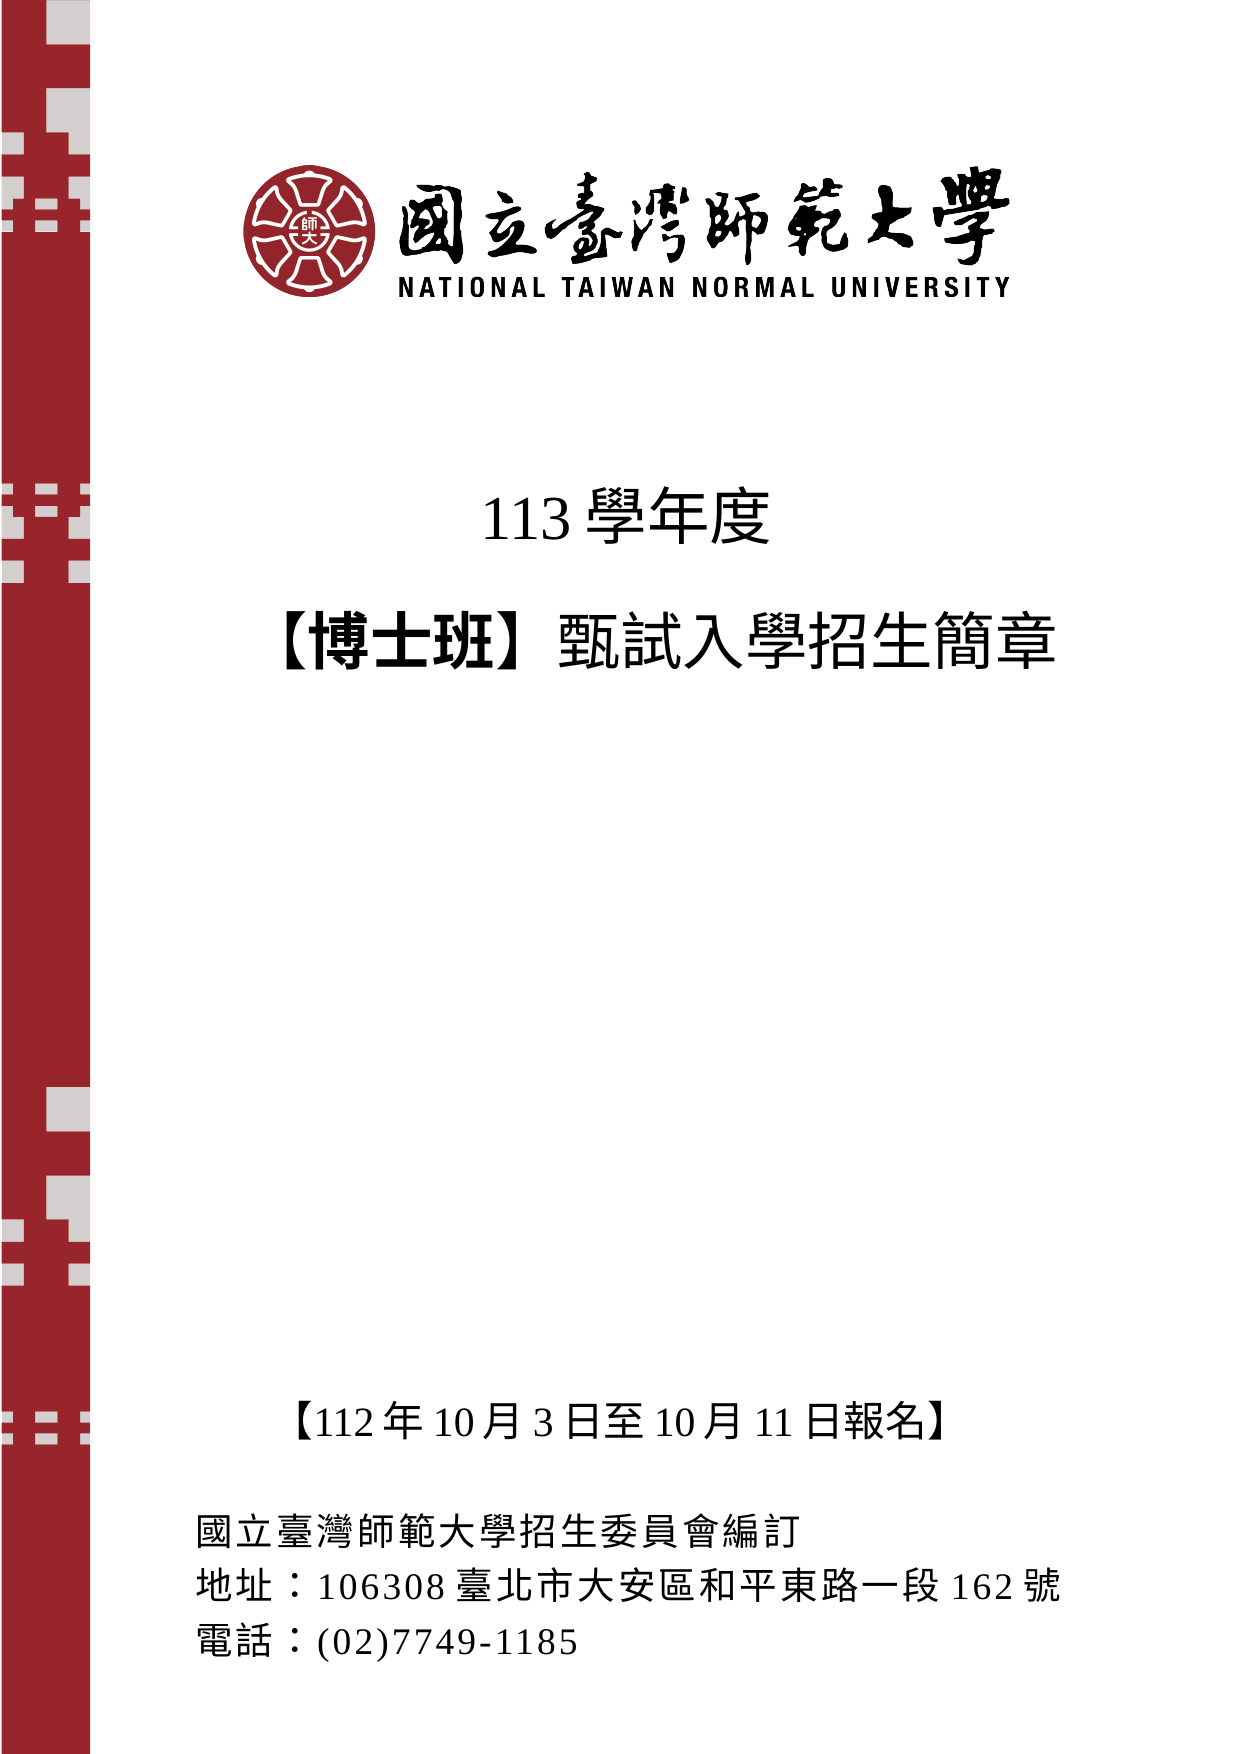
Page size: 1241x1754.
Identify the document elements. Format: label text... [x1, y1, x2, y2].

text 【博士班】甄試入學招生簡章 [119, 564, 1184, 689]
text 113學年度 [119, 439, 1134, 564]
text 地址：106308臺北市大安區和平東路一段162號 [195, 1556, 1131, 1611]
text 電話：(02)7749-1185 [195, 1611, 1131, 1665]
text 【112年10月3日至10月11日報名】 [106, 1377, 1134, 1439]
text 國立臺灣師範大學招生委員會編訂 [195, 1502, 1131, 1556]
